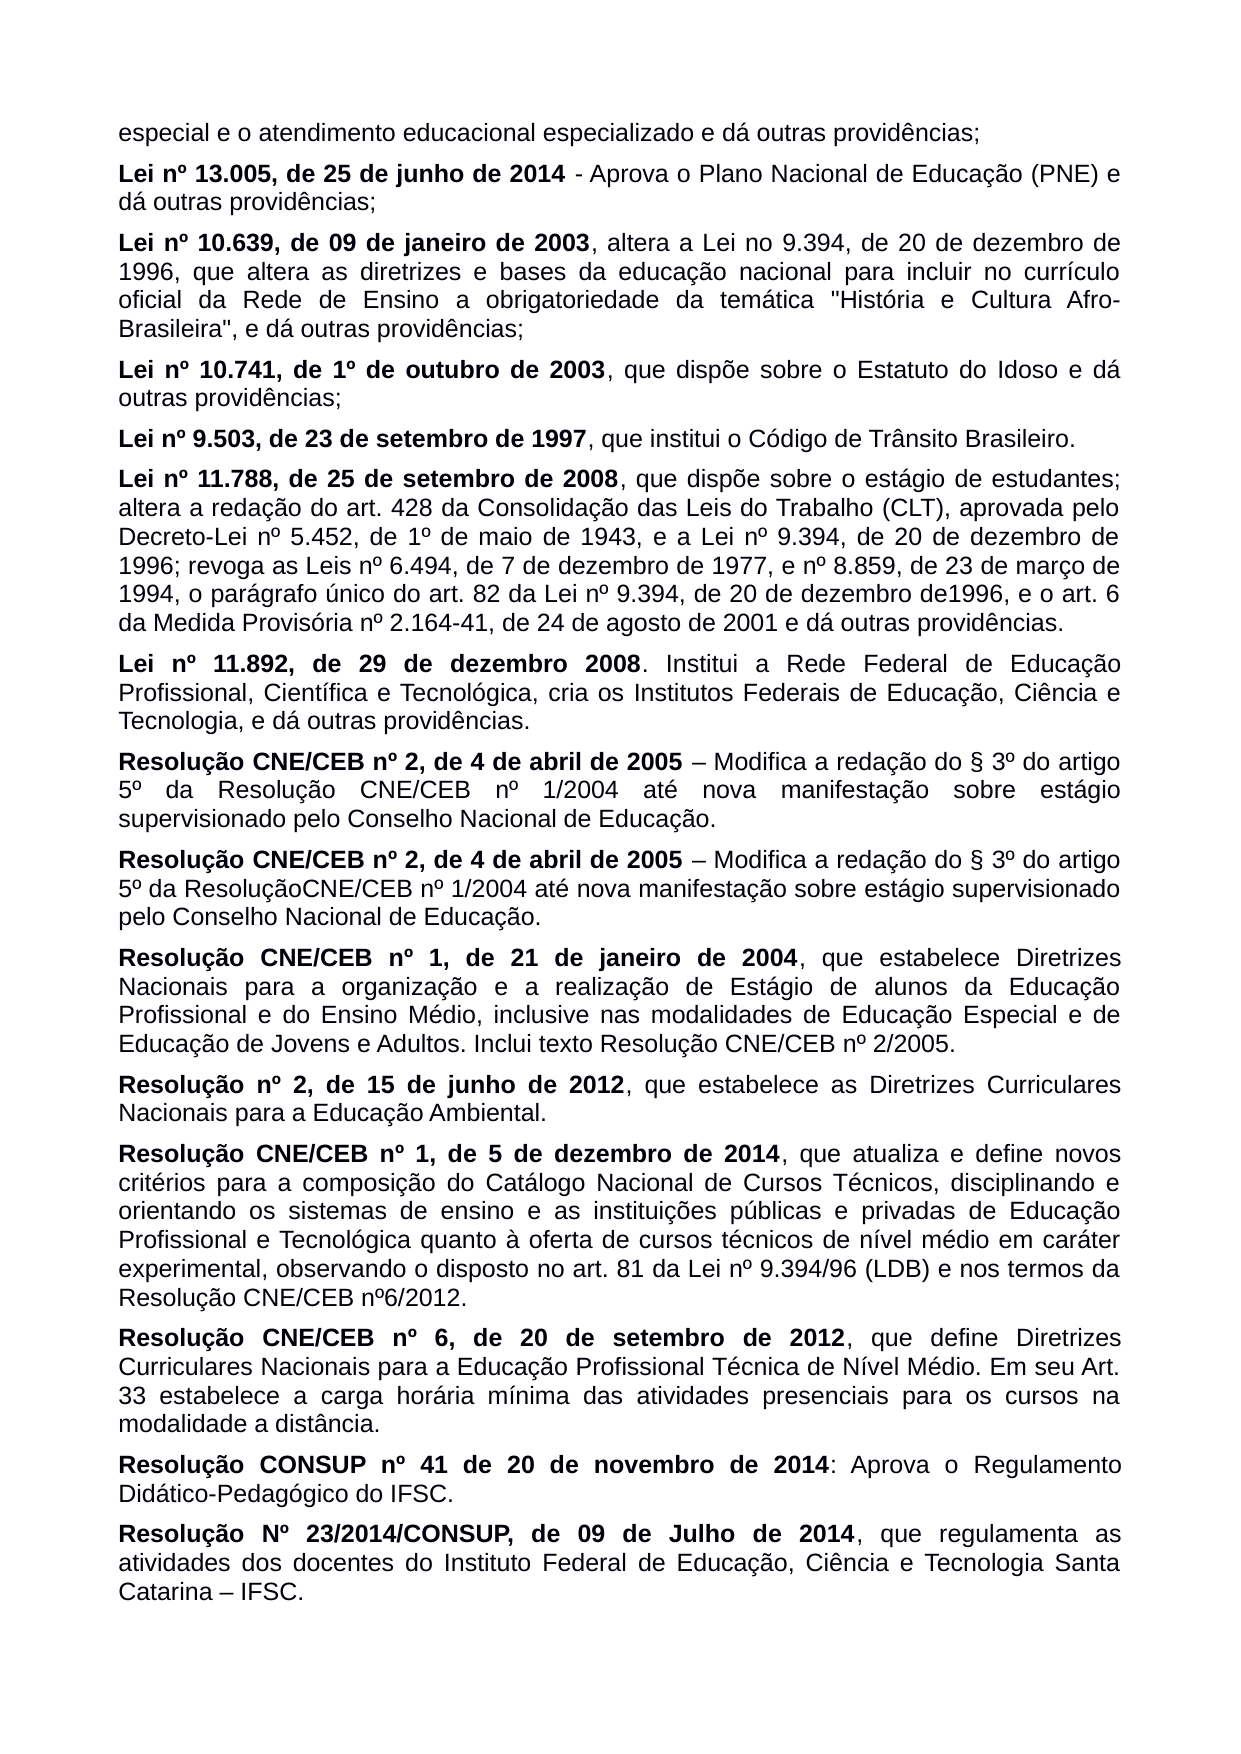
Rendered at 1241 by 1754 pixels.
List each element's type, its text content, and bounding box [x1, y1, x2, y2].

text Lei nº 10.639, de 09 de janeiro de 2003, altera a Lei no 9.394, de 20 de dezembro de 1996, que altera as diretrizes e bases da educação nacional para incluir no currículo oficial da Rede de Ensino a obrigatoriedade da temática "História e Cultura Afro-Brasileira", e dá outras providências; [118, 228, 1122, 343]
text Lei nº 13.005, de 25 de junho de 2014 - Aprova o Plano Nacional de Educação (PNE) e dá outras providências; [118, 159, 1122, 216]
text Lei nº 11.788, de 25 de setembro de 2008, que dispõe sobre o estágio de estudantes; altera a redação do art. 428 da Consolidação das Leis do Trabalho (CLT), aprovada pelo Decreto-Lei nº 5.452, de 1º de maio de 1943, e a Lei nº 9.394, de 20 de dezembro de 1996; revoga as Leis nº 6.494, de 7 de dezembro de 1977, e nº 8.859, de 23 de março de 1994, o parágrafo único do art. 82 da Lei nº 9.394, de 20 de dezembro de1996, e o art. 6 da Medida Provisória nº 2.164-41, de 24 de agosto de 2001 e dá outras providências. [118, 464, 1122, 637]
text Lei nº 9.503, de 23 de setembro de 1997, que institui o Código de Trânsito Brasileiro. [118, 424, 1122, 453]
text Resolução Nº 23/2014/CONSUP, de 09 de Julho de 2014, que regulamenta as atividades dos docentes do Instituto Federal de Educação, Ciência e Tecnologia Santa Catarina – IFSC. [118, 1519, 1122, 1605]
text Lei nº 10.741, de 1º de outubro de 2003, que dispõe sobre o Estatuto do Idoso e dá outras providências; [118, 355, 1122, 412]
text Resolução CONSUP nº 41 de 20 de novembro de 2014: Aprova o Regulamento Didático-Pedagógico do IFSC. [118, 1450, 1122, 1507]
text Resolução CNE/CEB nº 6, de 20 de setembro de 2012, que define Diretrizes Curriculares Nacionais para a Educação Profissional Técnica de Nível Médio. Em seu Art. 33 estabelece a carga horária mínima das atividades presenciais para os cursos na modalidade a distância. [118, 1323, 1122, 1438]
text Resolução CNE/CEB nº 2, de 4 de abril de 2005 – Modifica a redação do § 3º do artigo 5º da Resolução CNE/CEB nº 1/2004 até nova manifestação sobre estágio supervisionado pelo Conselho Nacional de Educação. [118, 747, 1122, 833]
text Resolução CNE/CEB nº 2, de 4 de abril de 2005 – Modifica a redação do § 3º do artigo 5º da ResoluçãoCNE/CEB nº 1/2004 até nova manifestação sobre estágio supervisionado pelo Conselho Nacional de Educação. [118, 845, 1122, 931]
text Resolução CNE/CEB nº 1, de 5 de dezembro de 2014, que atualiza e define novos critérios para a composição do Catálogo Nacional de Cursos Técnicos, disciplinando e orientando os sistemas de ensino e as instituições públicas e privadas de Educação Profissional e Tecnológica quanto à oferta de cursos técnicos de nível médio em caráter experimental, observando o disposto no art. 81 da Lei nº 9.394/96 (LDB) e nos termos da Resolução CNE/CEB nº6/2012. [118, 1139, 1122, 1311]
text Resolução CNE/CEB nº 1, de 21 de janeiro de 2004, que estabelece Diretrizes Nacionais para a organização e a realização de Estágio de alunos da Educação Profissional e do Ensino Médio, inclusive nas modalidades de Educação Especial e de Educação de Jovens e Adultos. Inclui texto Resolução CNE/CEB nº 2/2005. [118, 943, 1122, 1058]
text Lei nº 11.892, de 29 de dezembro 2008. Institui a Rede Federal de Educação Profissional, Científica e Tecnológica, cria os Institutos Federais de Educação, Ciência e Tecnologia, e dá outras providências. [118, 649, 1122, 735]
text Resolução nº 2, de 15 de junho de 2012, que estabelece as Diretrizes Curriculares Nacionais para a Educação Ambiental. [118, 1069, 1122, 1127]
text especial e o atendimento educacional especializado e dá outras providências; [118, 118, 1122, 147]
